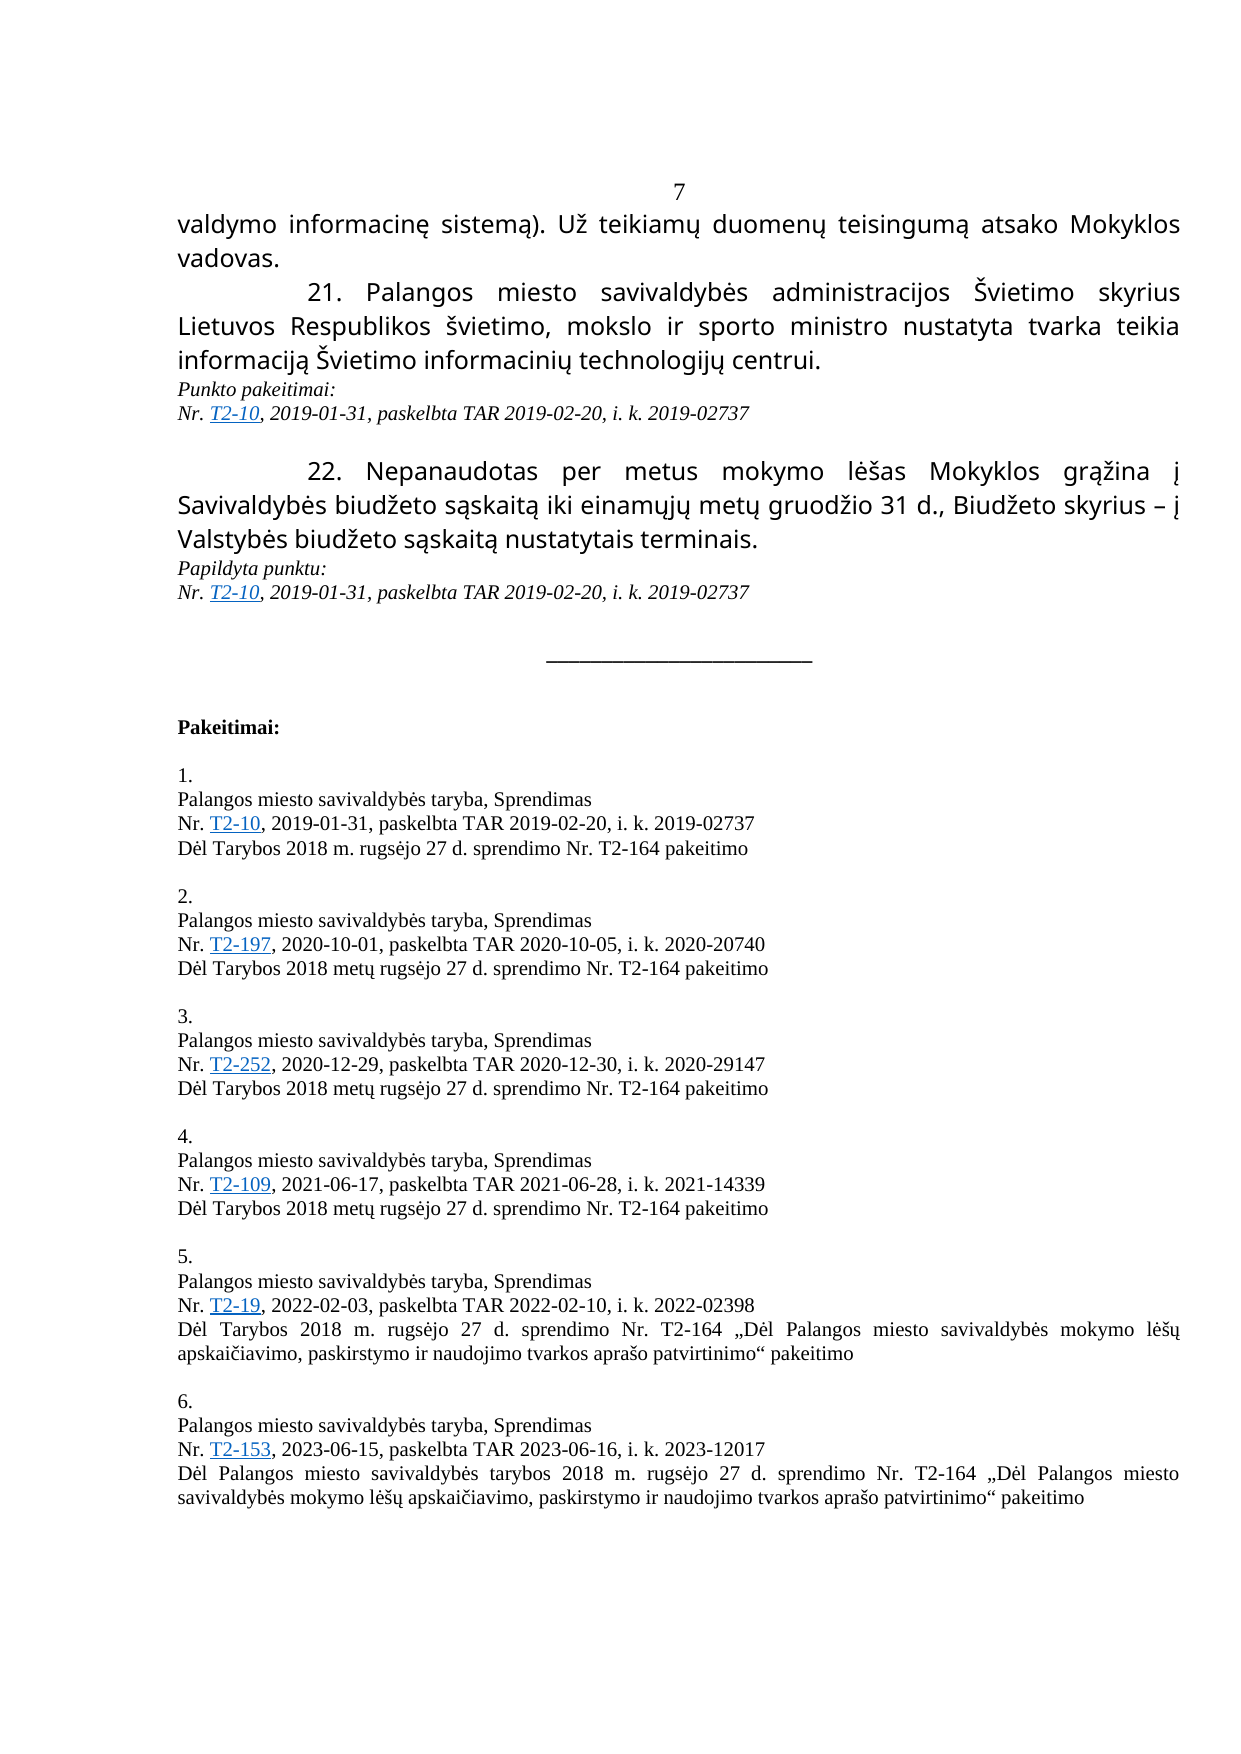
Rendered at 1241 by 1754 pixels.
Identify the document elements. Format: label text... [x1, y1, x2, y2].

text Dėl Palangos miesto savivaldybės tarybos 2018 m. rugsėjo 27 d. sprendimo Nr. T2-164 „Dėl Palangos miesto savivaldybės mokymo lėšų apskaičiavimo, paskirstymo ir naudojimo tvarkos aprašo patvirtinimo“ pakeitimo [177, 1461, 1181, 1509]
text Nr. T2-252, 2020-12-29, paskelbta TAR 2020-12-30, i. k. 2020-29147 [177, 1052, 1181, 1076]
text Palangos miesto savivaldybės taryba, Sprendimas [177, 1148, 1181, 1172]
text Palangos miesto savivaldybės taryba, Sprendimas [177, 1028, 1181, 1052]
text Nr. T2-153, 2023-06-15, paskelbta TAR 2023-06-16, i. k. 2023-12017 [177, 1437, 1181, 1461]
text Nr. T2-109, 2021-06-17, paskelbta TAR 2021-06-28, i. k. 2021-14339 [177, 1172, 1181, 1196]
text Palangos miesto savivaldybės taryba, Sprendimas [177, 1413, 1181, 1437]
text 21. Palangos miesto savivaldybės administracijos Švietimo skyrius Lietuvos Respublikos švietimo, mokslo ir sporto ministro nustatyta tvarka teikia informaciją Švietimo informacinių technologijų centrui. [177, 275, 1181, 377]
text Nr. T2-197, 2020-10-01, paskelbta TAR 2020-10-05, i. k. 2020-20740 [177, 932, 1181, 956]
text Dėl Tarybos 2018 metų rugsėjo 27 d. sprendimo Nr. T2-164 pakeitimo [177, 1196, 1181, 1220]
text Dėl Tarybos 2018 metų rugsėjo 27 d. sprendimo Nr. T2-164 pakeitimo [177, 956, 1181, 980]
text valdymo informacinę sistemą). Už teikiamų duomenų teisingumą atsako Mokyklos vadovas. [177, 207, 1181, 275]
text Palangos miesto savivaldybės taryba, Sprendimas [177, 787, 1181, 811]
text Pakeitimai: [177, 715, 1181, 739]
text 6. [177, 1389, 1181, 1413]
text Punkto pakeitimai: [177, 377, 1181, 401]
text 22. Nepanaudotas per metus mokymo lėšas Mokyklos grąžina į Savivaldybės biudžeto sąskaitą iki einamųjų metų gruodžio 31 d., Biudžeto skyrius – į Valstybės biudžeto sąskaitą nustatytais terminais. [177, 454, 1181, 556]
text Palangos miesto savivaldybės taryba, Sprendimas [177, 908, 1181, 932]
text Dėl Tarybos 2018 m. rugsėjo 27 d. sprendimo Nr. T2-164 „Dėl Palangos miesto savivaldybės mokymo lėšų apskaičiavimo, paskirstymo ir naudojimo tvarkos aprašo patvirtinimo“ pakeitimo [177, 1317, 1181, 1365]
text Nr. T2-10, 2019-01-31, paskelbta TAR 2019-02-20, i. k. 2019-02737 [177, 580, 1181, 604]
text Palangos miesto savivaldybės taryba, Sprendimas [177, 1268, 1181, 1293]
text 5. [177, 1244, 1181, 1268]
text Nr. T2-10, 2019-01-31, paskelbta TAR 2019-02-20, i. k. 2019-02737 [177, 401, 1181, 425]
text Dėl Tarybos 2018 metų rugsėjo 27 d. sprendimo Nr. T2-164 pakeitimo [177, 1076, 1181, 1100]
text ________________________ [177, 633, 1181, 667]
text Nr. T2-10, 2019-01-31, paskelbta TAR 2019-02-20, i. k. 2019-02737 [177, 811, 1181, 835]
text Nr. T2-19, 2022-02-03, paskelbta TAR 2022-02-10, i. k. 2022-02398 [177, 1293, 1181, 1317]
text 4. [177, 1124, 1181, 1148]
text 2. [177, 883, 1181, 908]
text Papildyta punktu: [177, 556, 1181, 580]
text Dėl Tarybos 2018 m. rugsėjo 27 d. sprendimo Nr. T2-164 pakeitimo [177, 835, 1181, 859]
text 1. [177, 763, 1181, 787]
text 3. [177, 1004, 1181, 1028]
